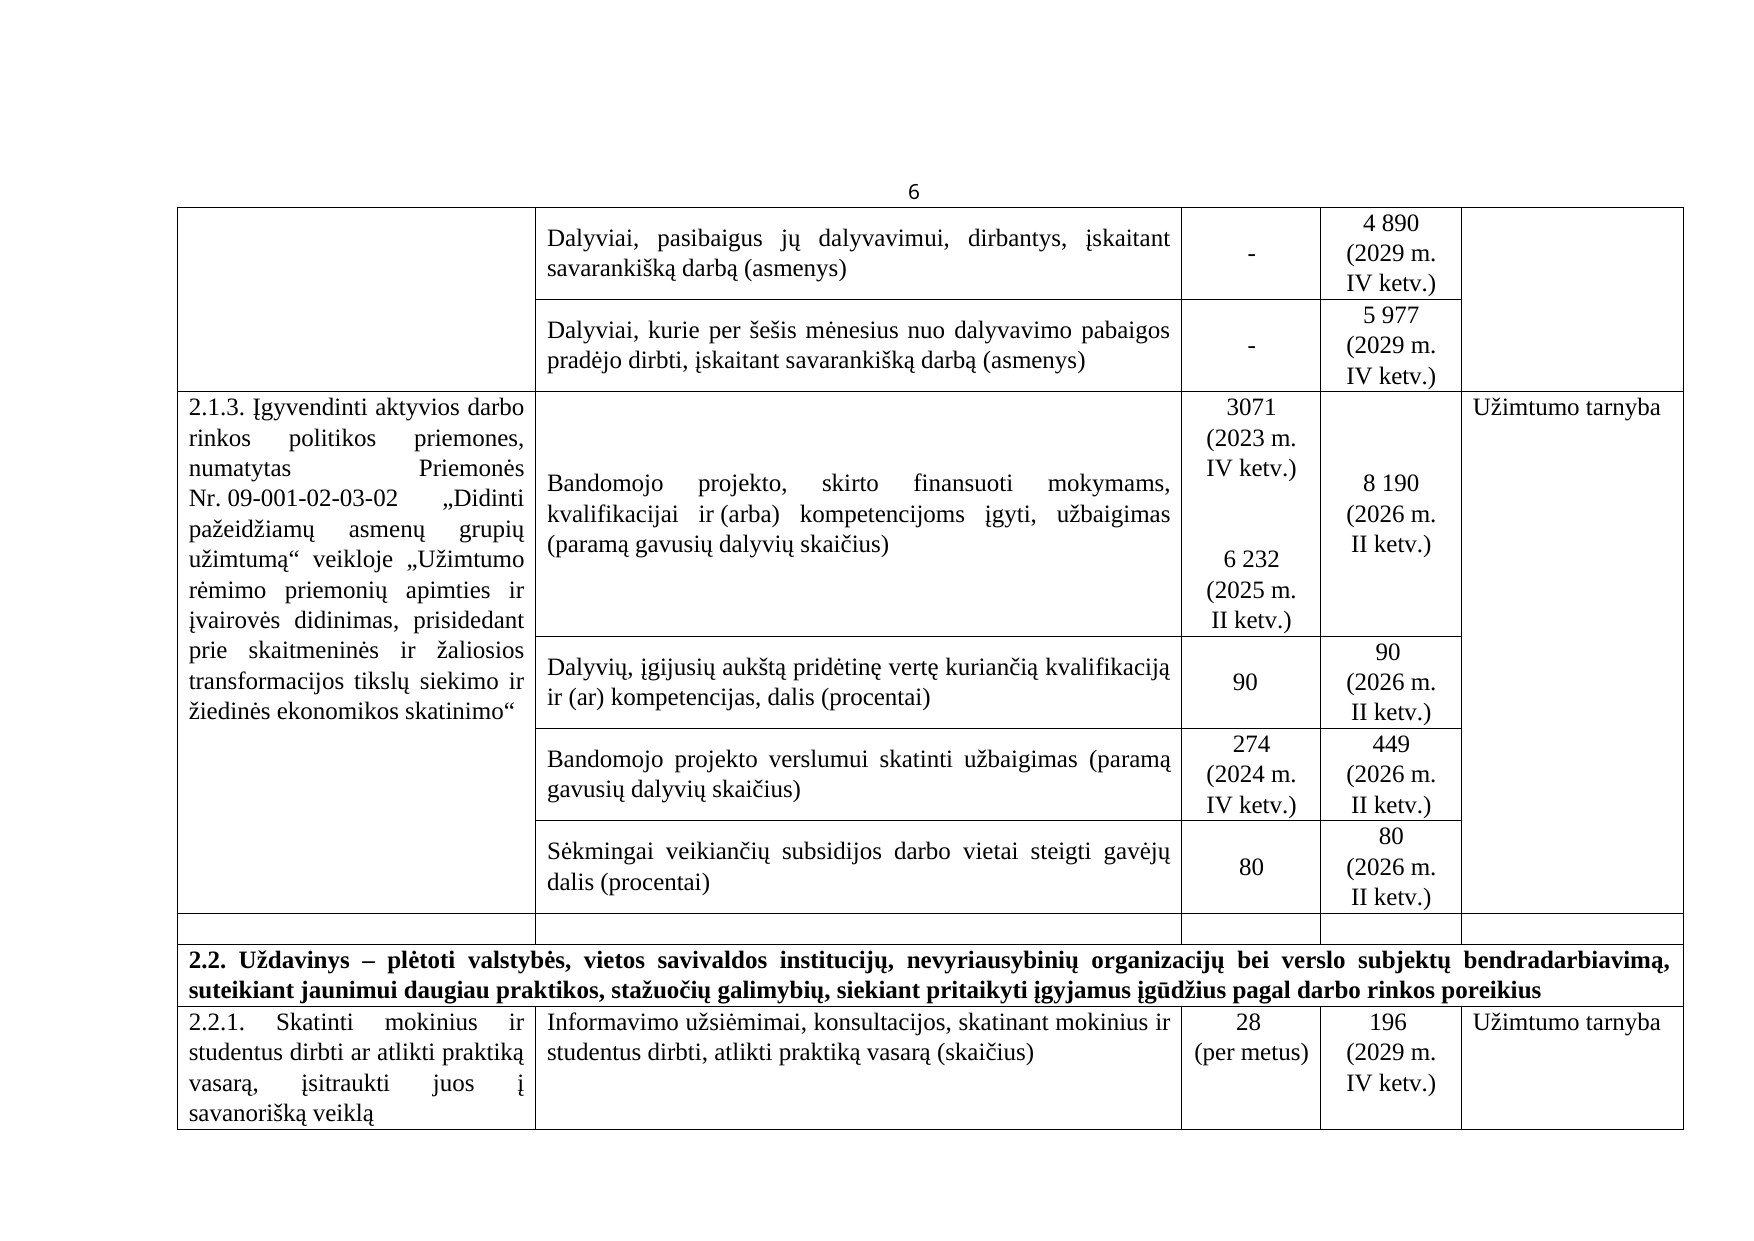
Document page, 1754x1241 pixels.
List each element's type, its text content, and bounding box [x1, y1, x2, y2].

table_cell [178, 208, 535, 391]
table_cell 2.2.1. Skatinti mokinius ir studentus dirbti ar atlikti praktiką vasarą, įsitraukti juos į savanorišką veiklą [178, 1007, 535, 1128]
table_cell 2.2. Uždavinys – plėtoti valstybės, vietos savivaldos institucijų, nevyriausybinių organizacijų bei verslo subjektų bendradarbiavimą, suteikiant jaunimui daugiau praktikos, stažuočių galimybių, siekiant pritaikyti įgyjamus įgūdžius pagal darbo rinkos poreikius [178, 945, 1683, 1006]
table_cell [1462, 914, 1683, 944]
table_cell [1462, 208, 1683, 391]
table_cell Užimtumo tarnyba [1462, 392, 1683, 912]
table_cell 274 (2024 m. IV ketv.) [1182, 729, 1320, 820]
table_cell 90 [1182, 637, 1320, 728]
table_cell Bandomojo projekto verslumui skatinti užbaigimas (paramą gavusių dalyvių skaičius) [536, 729, 1181, 820]
table_cell [1321, 914, 1461, 944]
table_cell 3071 (2023 m. IV ketv.) 6 232 (2025 m. II ketv.) [1182, 392, 1320, 636]
table_cell 449 (2026 m. II ketv.) [1321, 729, 1461, 820]
table_cell 28 (per metus) [1182, 1007, 1320, 1128]
table_cell 80 [1182, 821, 1320, 912]
table_cell - [1182, 208, 1320, 299]
table_cell 4 890 (2029 m. IV ketv.) [1321, 208, 1461, 299]
table_cell Dalyviai, pasibaigus jų dalyvavimui, dirbantys, įskaitant savarankišką darbą (asmenys) [536, 208, 1181, 299]
table_cell [178, 914, 535, 944]
table_cell 8 190 (2026 m. II ketv.) [1321, 392, 1461, 636]
table_cell - [1182, 300, 1320, 391]
table_cell 196 (2029 m. IV ketv.) [1321, 1007, 1461, 1128]
table_cell 5 977 (2029 m. IV ketv.) [1321, 300, 1461, 391]
table_cell Dalyvių, įgijusių aukštą pridėtinę vertę kuriančią kvalifikaciją ir (ar) kompetencijas, dalis (procentai) [536, 637, 1181, 728]
table_cell 90 (2026 m. II ketv.) [1321, 637, 1461, 728]
table_cell Užimtumo tarnyba [1462, 1007, 1683, 1128]
table_cell [536, 914, 1181, 944]
table_cell 80 (2026 m. II ketv.) [1321, 821, 1461, 912]
table_cell [1182, 914, 1320, 944]
table_cell Dalyviai, kurie per šešis mėnesius nuo dalyvavimo pabaigos pradėjo dirbti, įskaitant savarankišką darbą (asmenys) [536, 300, 1181, 391]
table_cell Sėkmingai veikiančių subsidijos darbo vietai steigti gavėjų dalis (procentai) [536, 821, 1181, 912]
table_cell Bandomojo projekto, skirto finansuoti mokymams, kvalifikacijai ir (arba) kompetencijoms įgyti, užbaigimas (paramą gavusių dalyvių skaičius) [536, 392, 1181, 636]
table_cell 2.1.3. Įgyvendinti aktyvios darbo rinkos politikos priemones, numatytas Priemonės Nr. 09‑001‑02-03-02 „Didinti pažeidžiamų asmenų grupių užimtumą“ veikloje „Užimtumo rėmimo priemonių apimties ir įvairovės didinimas, prisidedant prie skaitmeninės ir žaliosios transformacijos tikslų siekimo ir žiedinės ekonomikos skatinimo“ [178, 392, 535, 912]
table_cell Informavimo užsiėmimai, konsultacijos, skatinant mokinius ir studentus dirbti, atlikti praktiką vasarą (skaičius) [536, 1007, 1181, 1128]
